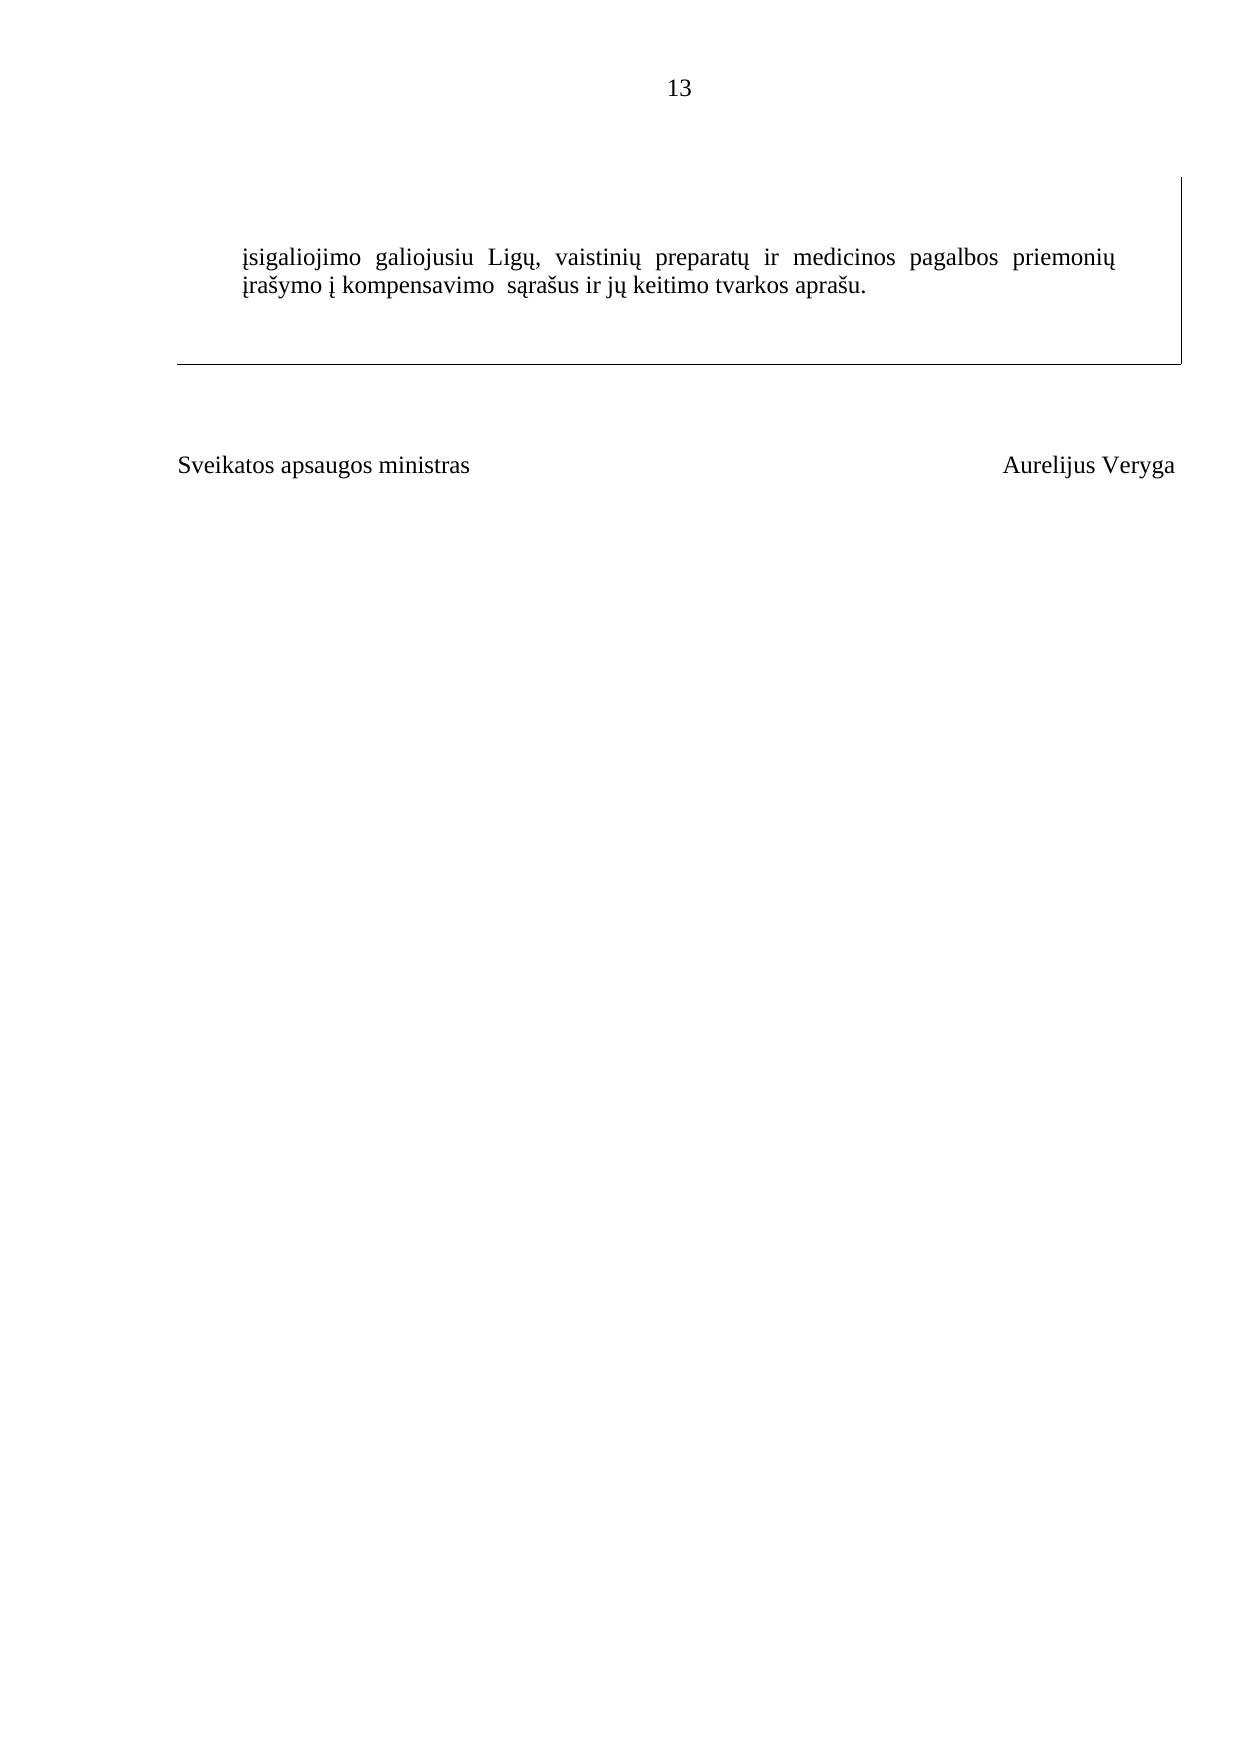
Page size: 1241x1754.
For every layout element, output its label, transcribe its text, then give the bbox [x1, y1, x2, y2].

text įsigaliojimo galiojusiu Ligų, vaistinių preparatų ir medicinos pagalbos priemonių įrašymo į kompensavimo sąrašus ir jų keitimo tvarkos aprašu. [177, 177, 1181, 364]
text Sveikatos apsaugos ministras Aurelijus Veryga [177, 450, 1181, 479]
